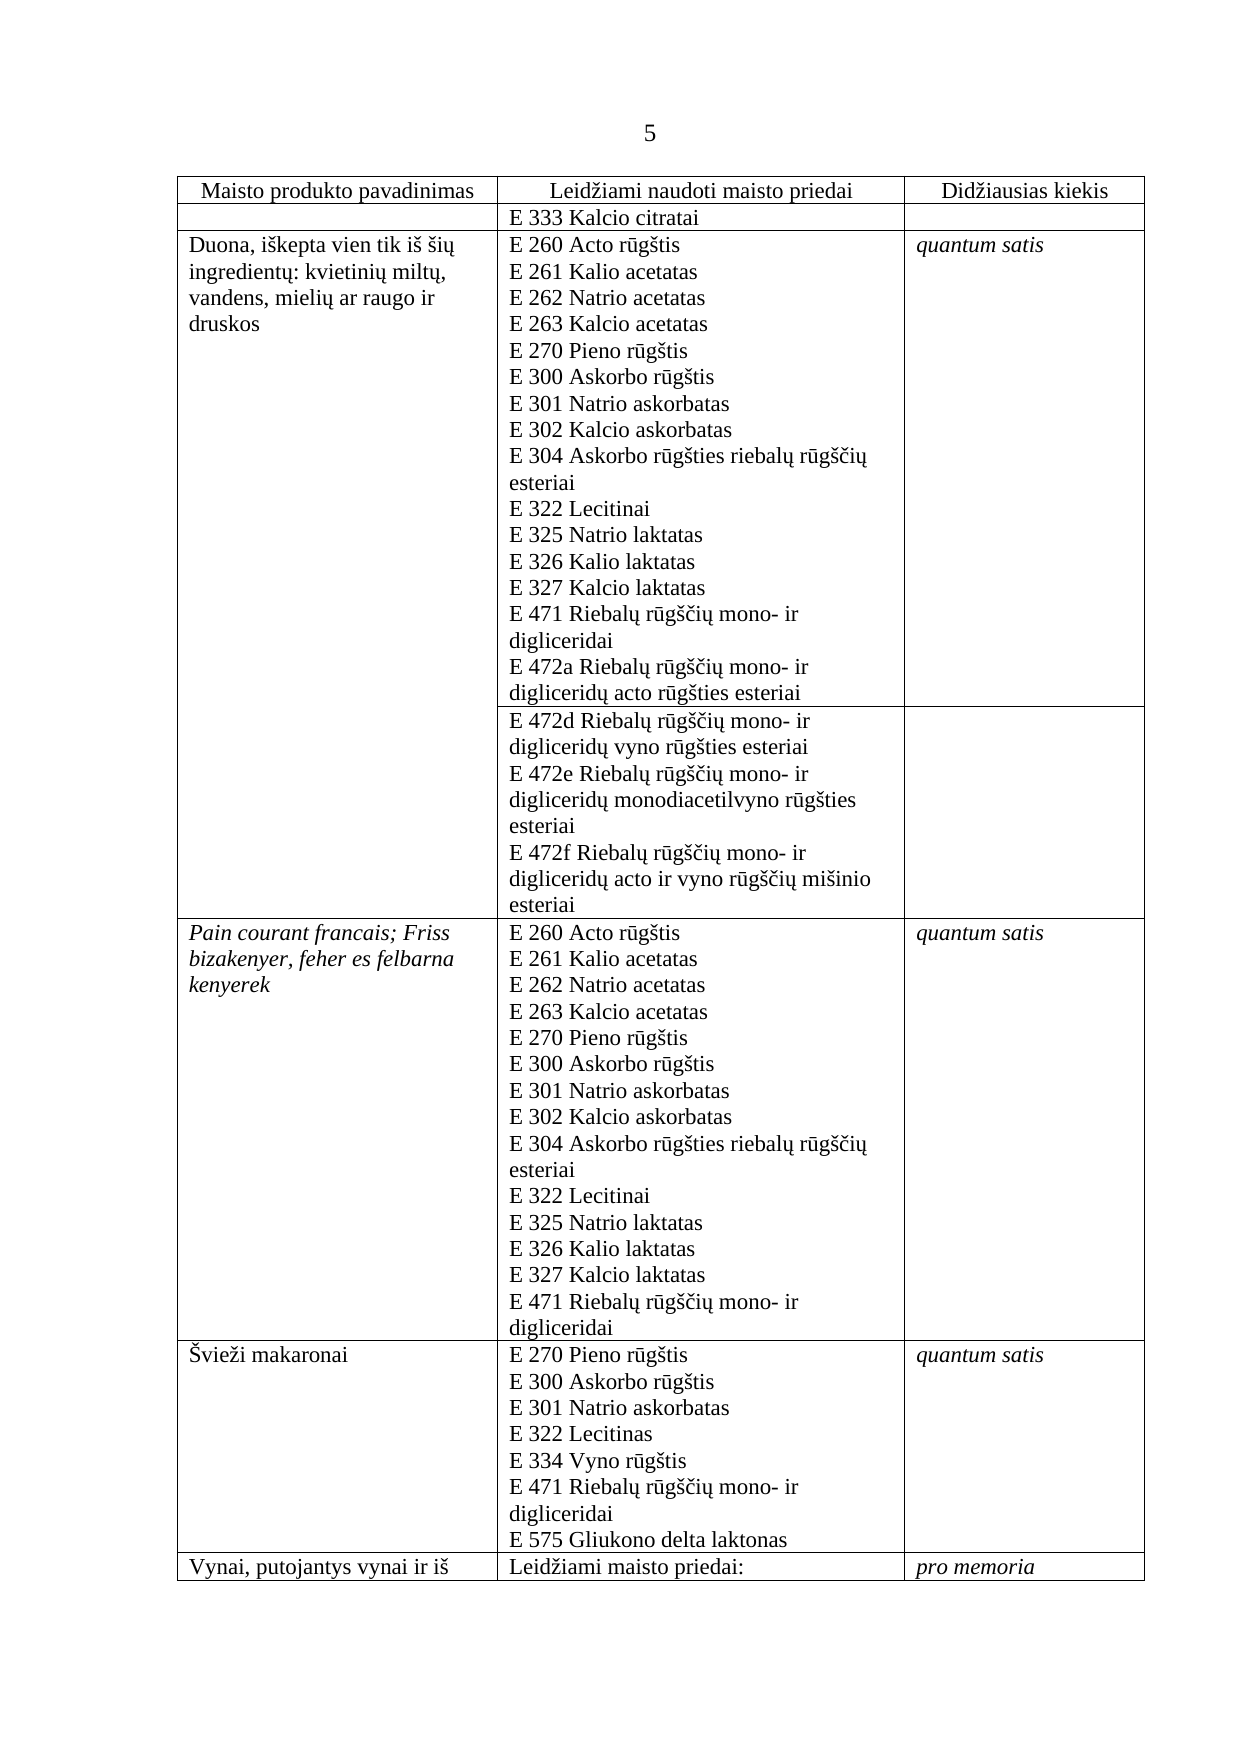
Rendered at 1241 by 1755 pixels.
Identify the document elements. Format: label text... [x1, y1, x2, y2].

table_header Didžiausias kiekis [905, 177, 1144, 203]
table_cell [905, 707, 1144, 918]
table_cell pro memoria [905, 1553, 1144, 1580]
table_cell quantum satis [905, 231, 1144, 706]
table_cell Leidžiami maisto priedai: [498, 1553, 904, 1580]
table_cell [178, 204, 497, 230]
table_cell quantum satis [905, 919, 1144, 1340]
table_cell E 260 Acto rūgštis E 261 Kalio acetatas E 262 Natrio acetatas E 263 Kalcio acetatas E 270 Pieno rūgštis E 300 Askorbo rūgštis E 301 Natrio askorbatas E 302 Kalcio askorbatas E 304 Askorbo rūgšties riebalų rūgščių esteriai E 322 Lecitinai E 325 Natrio laktatas E 326 Kalio laktatas E 327 Kalcio laktatas E 471 Riebalų rūgščių mono- ir digliceridai [498, 919, 904, 1340]
table_cell Švieži makaronai [178, 1341, 497, 1552]
table_cell E 333 Kalcio citratai [498, 204, 904, 230]
table_cell [905, 204, 1144, 230]
table_cell Vynai, putojantys vynai ir iš [178, 1553, 497, 1580]
table_cell E 270 Pieno rūgštis E 300 Askorbo rūgštis E 301 Natrio askorbatas E 322 Lecitinas E 334 Vyno rūgštis E 471 Riebalų rūgščių mono- ir digliceridai E 575 Gliukono delta laktonas [498, 1341, 904, 1552]
table_cell E 472d Riebalų rūgščių mono- ir digliceridų vyno rūgšties esteriai E 472e Riebalų rūgščių mono- ir digliceridų monodiacetilvyno rūgšties esteriai E 472f Riebalų rūgščių mono- ir digliceridų acto ir vyno rūgščių mišinio esteriai [498, 707, 904, 918]
table_cell Pain courant francais; Friss bizakenyer, feher es felbarna kenyerek [178, 919, 497, 1340]
table_cell quantum satis [905, 1341, 1144, 1552]
table_header Leidžiami naudoti maisto priedai [498, 177, 904, 203]
table_cell E 260 Acto rūgštis E 261 Kalio acetatas E 262 Natrio acetatas E 263 Kalcio acetatas E 270 Pieno rūgštis E 300 Askorbo rūgštis E 301 Natrio askorbatas E 302 Kalcio askorbatas E 304 Askorbo rūgšties riebalų rūgščių esteriai E 322 Lecitinai E 325 Natrio laktatas E 326 Kalio laktatas E 327 Kalcio laktatas E 471 Riebalų rūgščių mono- ir digliceridai E 472a Riebalų rūgščių mono- ir digliceridų acto rūgšties esteriai [498, 231, 904, 706]
table_cell Duona, iškepta vien tik iš šių ingredientų: kvietinių miltų, vandens, mielių ar raugo ir druskos [178, 231, 497, 918]
table_header Maisto produkto pavadinimas [178, 177, 497, 203]
